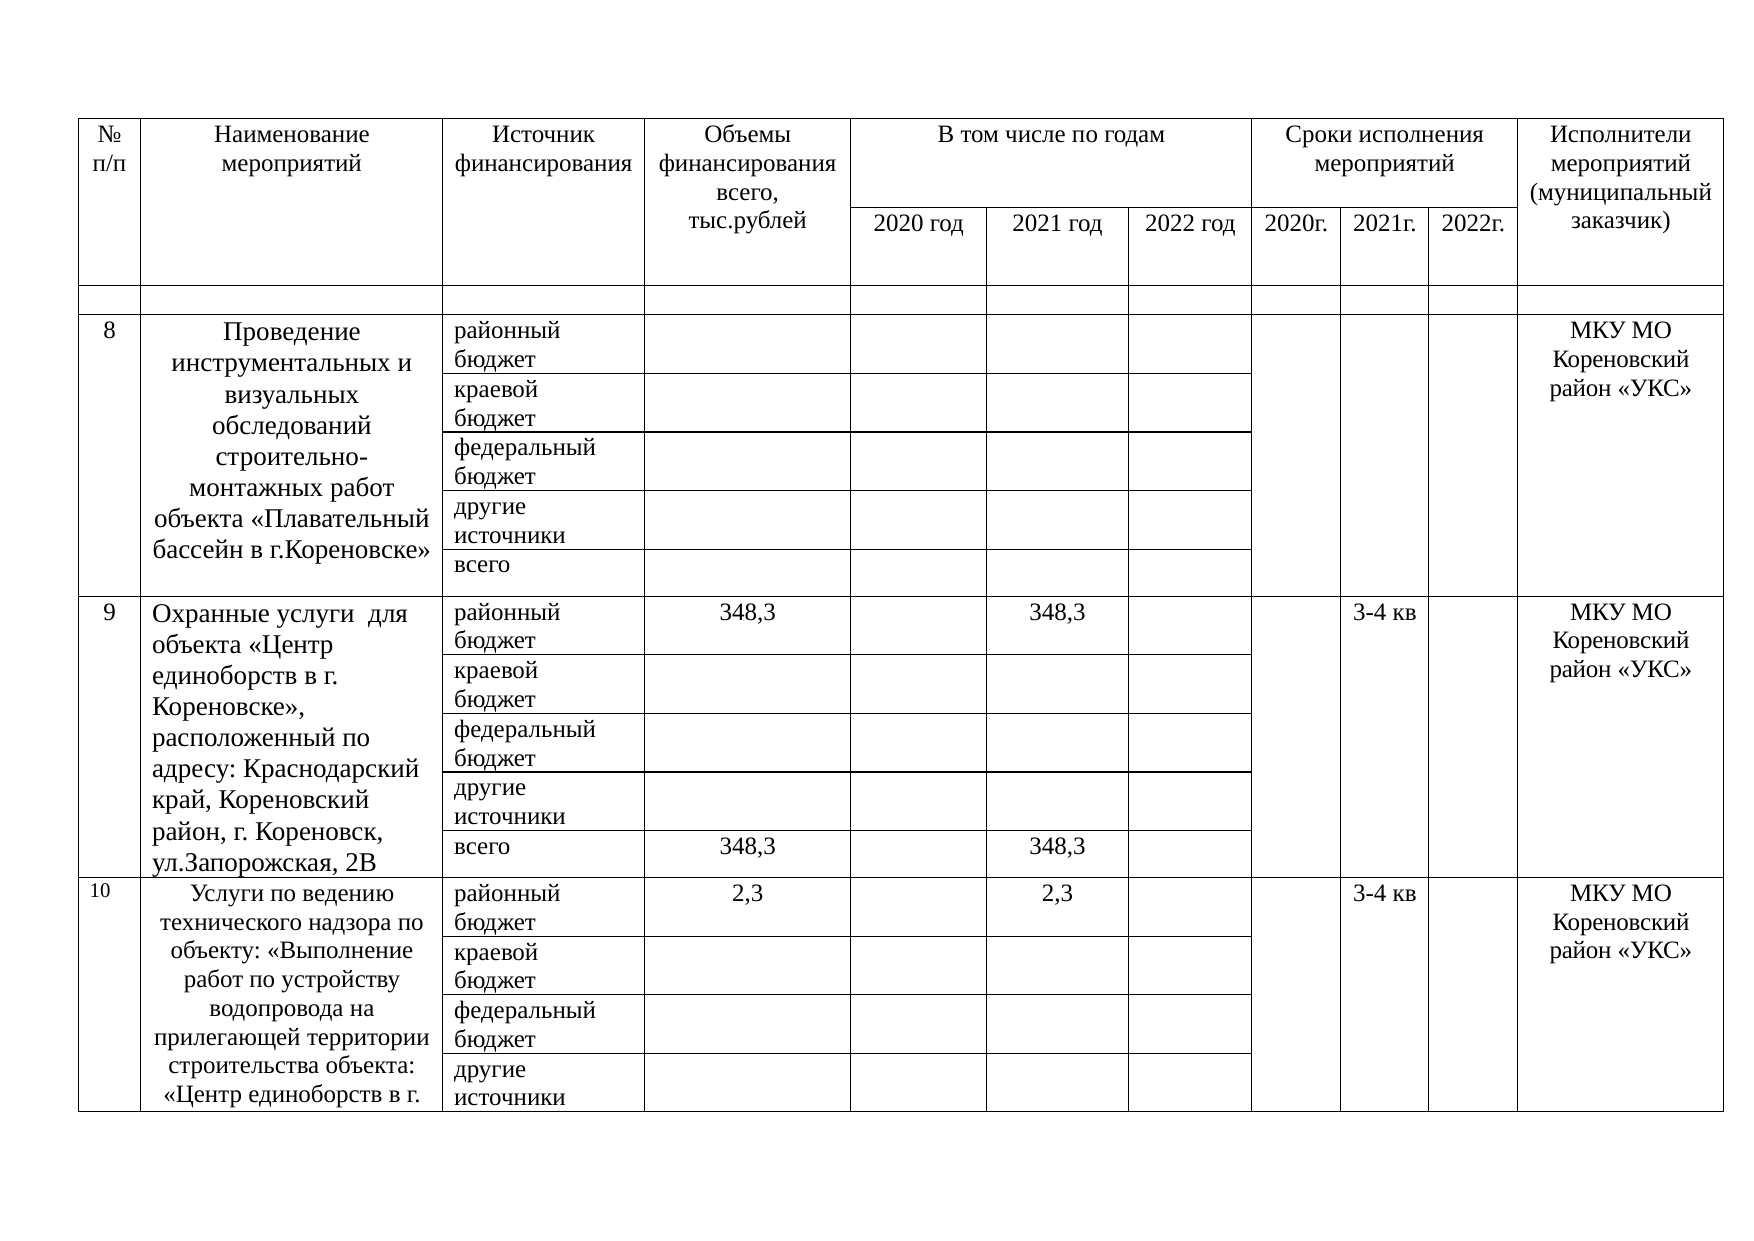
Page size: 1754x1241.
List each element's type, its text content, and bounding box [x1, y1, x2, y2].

table_cell другие источники [443, 1054, 644, 1111]
table_cell [1518, 286, 1723, 314]
table_header Наименование мероприятий [141, 119, 442, 284]
table_cell [645, 714, 850, 771]
table_cell [1129, 773, 1251, 830]
table_cell [851, 550, 986, 596]
table_cell МКУ МО Кореновский район «УКС» [1518, 597, 1723, 877]
table_cell краевой бюджет [443, 655, 644, 713]
table_cell [1129, 315, 1251, 373]
table_cell Услуги по ведению технического надзора по объекту: «Выполнение работ по устройству водопровода на прилегающей территории строительства объекта: «Центр единоборств в г. [141, 878, 442, 1111]
table_cell [851, 995, 986, 1053]
table_cell [1129, 491, 1251, 548]
table_cell 9 [79, 597, 140, 877]
table_cell [987, 374, 1128, 431]
table_cell [1129, 995, 1251, 1053]
table_cell другие источники [443, 773, 644, 830]
table_cell 2022г. [1429, 208, 1517, 284]
table_cell [987, 714, 1128, 771]
table_cell [1129, 433, 1251, 490]
table_cell [851, 491, 986, 548]
table_cell [645, 995, 850, 1053]
table_cell 10 [79, 878, 140, 1111]
table_cell [1129, 831, 1251, 877]
table_cell [987, 655, 1128, 713]
table_cell [645, 315, 850, 373]
table_cell [645, 1054, 850, 1111]
table_cell [851, 831, 986, 877]
table_cell [987, 286, 1128, 314]
table_cell [645, 374, 850, 431]
table_cell МКУ МО Кореновский район «УКС» [1518, 315, 1723, 596]
table_cell [851, 315, 986, 373]
table_cell [851, 878, 986, 936]
table_cell [141, 286, 442, 314]
table_cell [645, 655, 850, 713]
table_cell краевой бюджет [443, 374, 644, 431]
table_cell [1129, 714, 1251, 771]
table_cell районный бюджет [443, 315, 644, 373]
table_cell Охранные услуги для объекта «Центр единоборств в г. Кореновске», расположенный по адресу: Краснодарский край, Кореновский район, г. Кореновск, ул.Запорожская, 2В [141, 597, 442, 877]
table_cell 348,3 [987, 597, 1128, 654]
table_cell 2,3 [987, 878, 1128, 936]
table_cell [1252, 597, 1340, 877]
table_header Объемы финансирования всего, тыс.рублей [645, 119, 850, 284]
table_cell [1129, 550, 1251, 596]
table_cell краевой бюджет [443, 937, 644, 994]
table_cell [851, 1054, 986, 1111]
table_cell [1129, 597, 1251, 654]
table_cell [1429, 286, 1517, 314]
table_cell районный бюджет [443, 878, 644, 936]
table_cell 2020 год [851, 208, 986, 284]
table_cell другие источники [443, 491, 644, 548]
table_cell [645, 491, 850, 548]
table_cell [1429, 878, 1517, 1111]
table_cell 3-4 кв [1341, 878, 1428, 1111]
table_cell [645, 286, 850, 314]
table_cell [851, 655, 986, 713]
table_cell [1429, 597, 1517, 877]
table_cell МКУ МО Кореновский район «УКС» [1518, 878, 1723, 1111]
table_cell [645, 937, 850, 994]
table_cell [1429, 315, 1517, 596]
table_cell [987, 773, 1128, 830]
table_cell [987, 1054, 1128, 1111]
table_cell [1129, 937, 1251, 994]
table_header В том числе по годам [851, 119, 1251, 207]
table_cell районный бюджет [443, 597, 644, 654]
table_cell [851, 374, 986, 431]
table_cell [987, 491, 1128, 548]
table_cell [79, 286, 140, 314]
table_cell [987, 937, 1128, 994]
table_cell [851, 773, 986, 830]
table_cell [1129, 286, 1251, 314]
table_cell [851, 286, 986, 314]
table_header № п/п [79, 119, 140, 284]
table_cell [1341, 286, 1428, 314]
table_cell [443, 286, 644, 314]
table_cell [1252, 315, 1340, 596]
table_header Источник финансирования [443, 119, 644, 284]
table_cell 348,3 [645, 597, 850, 654]
table_cell [851, 714, 986, 771]
table_cell [851, 937, 986, 994]
table_cell [987, 995, 1128, 1053]
table_cell федеральный бюджет [443, 714, 644, 771]
table_cell федеральный бюджет [443, 433, 644, 490]
table_cell [645, 773, 850, 830]
table_cell 2021 год [987, 208, 1128, 284]
table_cell Проведение инструментальных и визуальных обследований строительно-монтажных работ объекта «Плавательный бассейн в г.Кореновске» [141, 315, 442, 596]
table_cell [1129, 1054, 1251, 1111]
table_cell 3-4 кв [1341, 597, 1428, 877]
table_cell всего [443, 550, 644, 596]
table_cell [851, 433, 986, 490]
table_cell 2,3 [645, 878, 850, 936]
table_header Сроки исполнения мероприятий [1252, 119, 1517, 207]
table_cell 2021г. [1341, 208, 1428, 284]
table_cell [987, 550, 1128, 596]
table_cell [851, 597, 986, 654]
table_cell 2020г. [1252, 208, 1340, 284]
table_cell [1252, 286, 1340, 314]
table_cell 8 [79, 315, 140, 596]
table_cell [987, 433, 1128, 490]
table_cell [645, 433, 850, 490]
table_header Исполнители мероприятий (муниципальный заказчик) [1518, 119, 1723, 284]
table_cell [1129, 655, 1251, 713]
table_cell федеральный бюджет [443, 995, 644, 1053]
table_cell [645, 550, 850, 596]
table_cell 348,3 [987, 831, 1128, 877]
table_cell [987, 315, 1128, 373]
table_cell 2022 год [1129, 208, 1251, 284]
table_cell всего [443, 831, 644, 877]
table_cell [1129, 878, 1251, 936]
table_cell [1341, 315, 1428, 596]
table_cell [1252, 878, 1340, 1111]
table_cell 348,3 [645, 831, 850, 877]
table_cell [1129, 374, 1251, 431]
